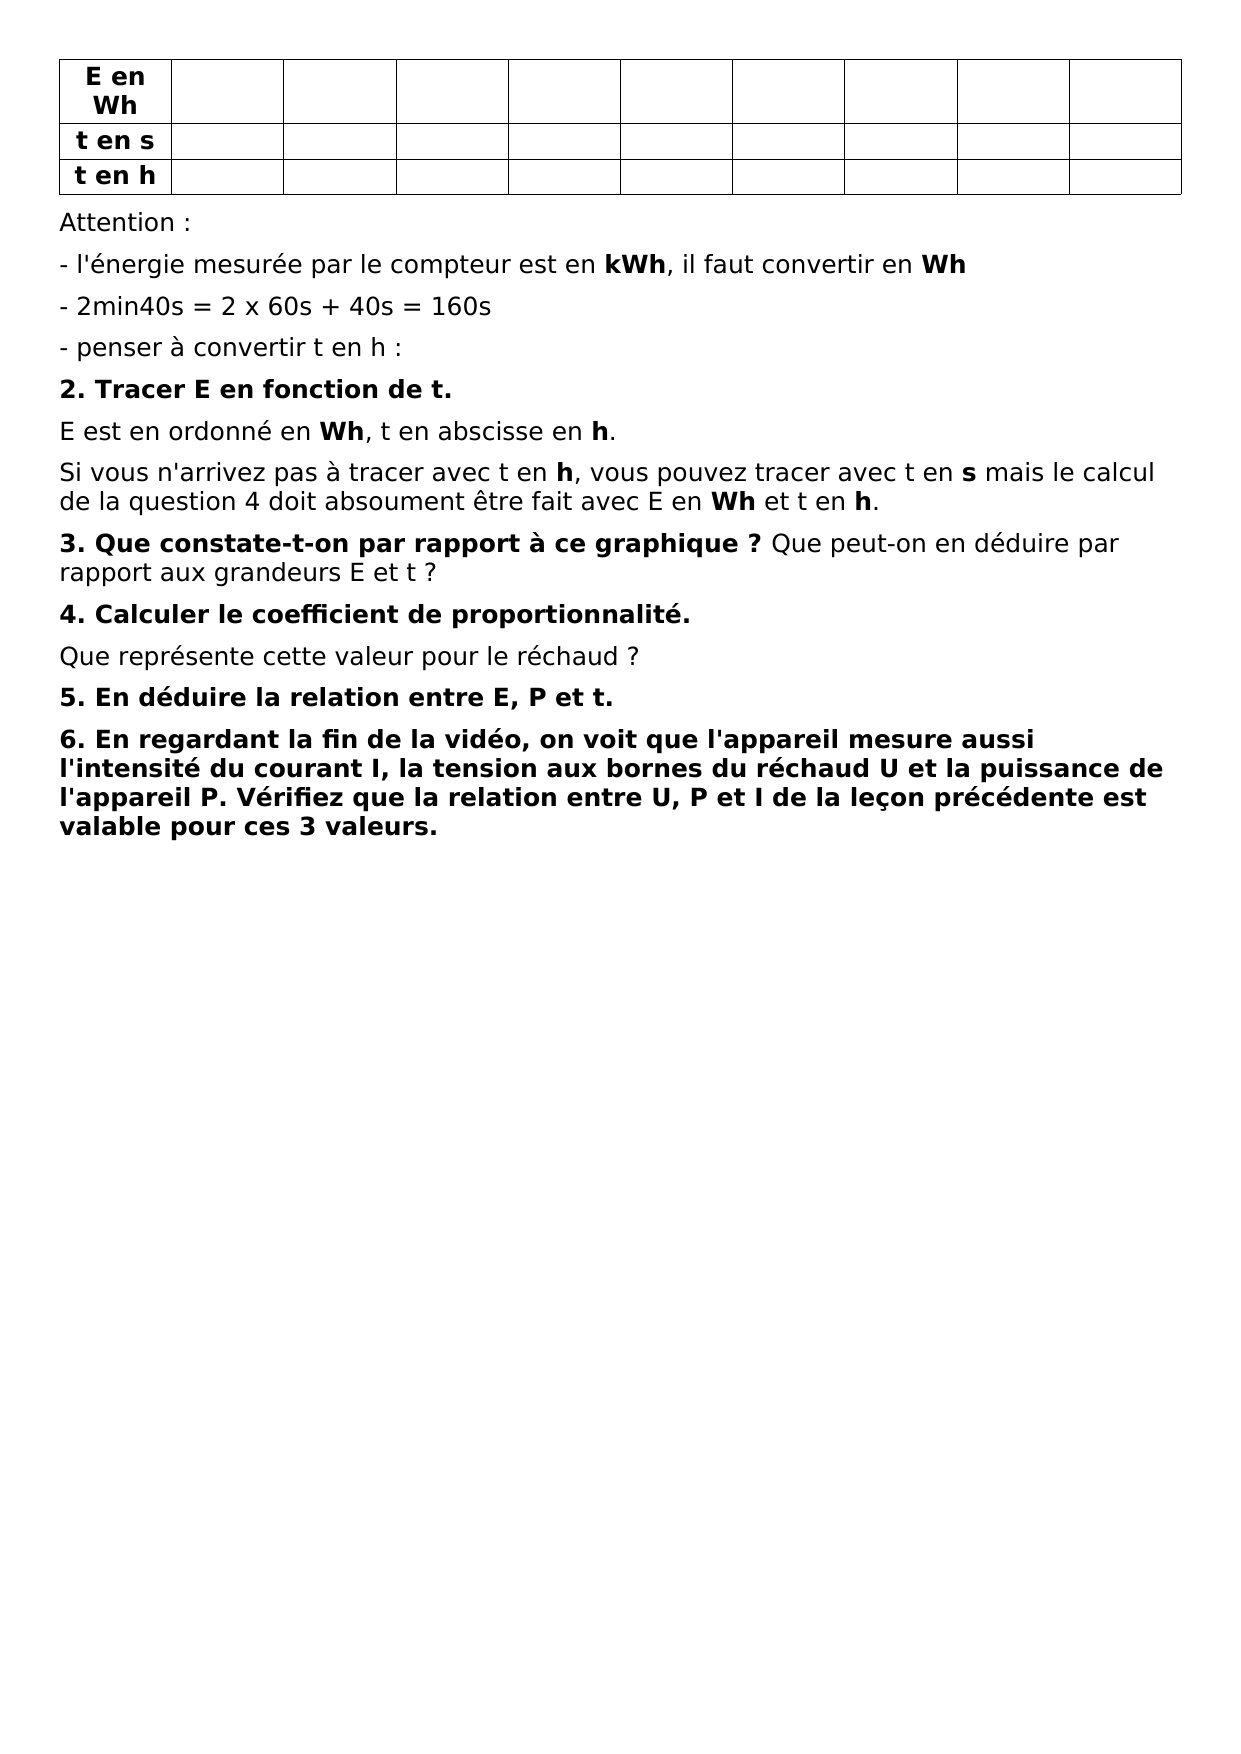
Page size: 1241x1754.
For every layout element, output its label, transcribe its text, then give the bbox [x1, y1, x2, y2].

text 4. Calculer le coefficient de proportionnalité. [59, 600, 1181, 629]
table_header [1070, 60, 1181, 123]
table_header [958, 60, 1069, 123]
table_cell [958, 160, 1069, 193]
text 2. Tracer E en fonction de t. [59, 375, 1181, 404]
table_header [509, 60, 620, 123]
text 3. Que constate-t-on par rapport à ce graphique ? Que peut-on en déduire par rapport aux grandeurs E et t ? [59, 529, 1181, 588]
table_header [397, 60, 508, 123]
table_cell [733, 124, 844, 158]
text 6. En regardant la fin de la vidéo, on voit que l'appareil mesure aussi l'intensité du courant I, la tension aux bornes du réchaud U et la puissance de l'appareil P. Vérifiez que la relation entre U, P et I de la leçon précédente est valable pour ces 3 valeurs. [59, 725, 1181, 842]
text Attention : [59, 208, 1181, 238]
table_cell [284, 160, 396, 193]
table_cell [397, 160, 508, 193]
text - 2min40s = 2 x 60s + 40s = 160s [59, 292, 1181, 321]
table_cell t en h [60, 160, 171, 193]
table_cell [509, 160, 620, 193]
table_cell [845, 160, 957, 193]
table_header [845, 60, 957, 123]
text Que représente cette valeur pour le réchaud ? [59, 642, 1181, 671]
table_cell t en s [60, 124, 171, 158]
table_header [621, 60, 732, 123]
table_cell [621, 124, 732, 158]
table_cell [958, 124, 1069, 158]
text 5. En déduire la relation entre E, P et t. [59, 683, 1181, 713]
table_cell [733, 160, 844, 193]
table_cell [621, 160, 732, 193]
table_cell [397, 124, 508, 158]
table_cell [1070, 124, 1181, 158]
table_cell [1070, 160, 1181, 193]
table_cell [172, 124, 283, 158]
table_header [284, 60, 396, 123]
text Si vous n'arrivez pas à tracer avec t en h, vous pouvez tracer avec t en s mais le calcul de la question 4 doit absoument être fait avec E en Wh et t en h. [59, 458, 1181, 517]
table_cell [845, 124, 957, 158]
table_header E en Wh [60, 60, 171, 123]
table_header [172, 60, 283, 123]
text - l'énergie mesurée par le compteur est en kWh, il faut convertir en Wh [59, 250, 1181, 279]
text - penser à convertir t en h : [59, 333, 1181, 363]
table_cell [284, 124, 396, 158]
text E est en ordonné en Wh, t en abscisse en h. [59, 417, 1181, 446]
table_cell [509, 124, 620, 158]
table_header [733, 60, 844, 123]
table_cell [172, 160, 283, 193]
